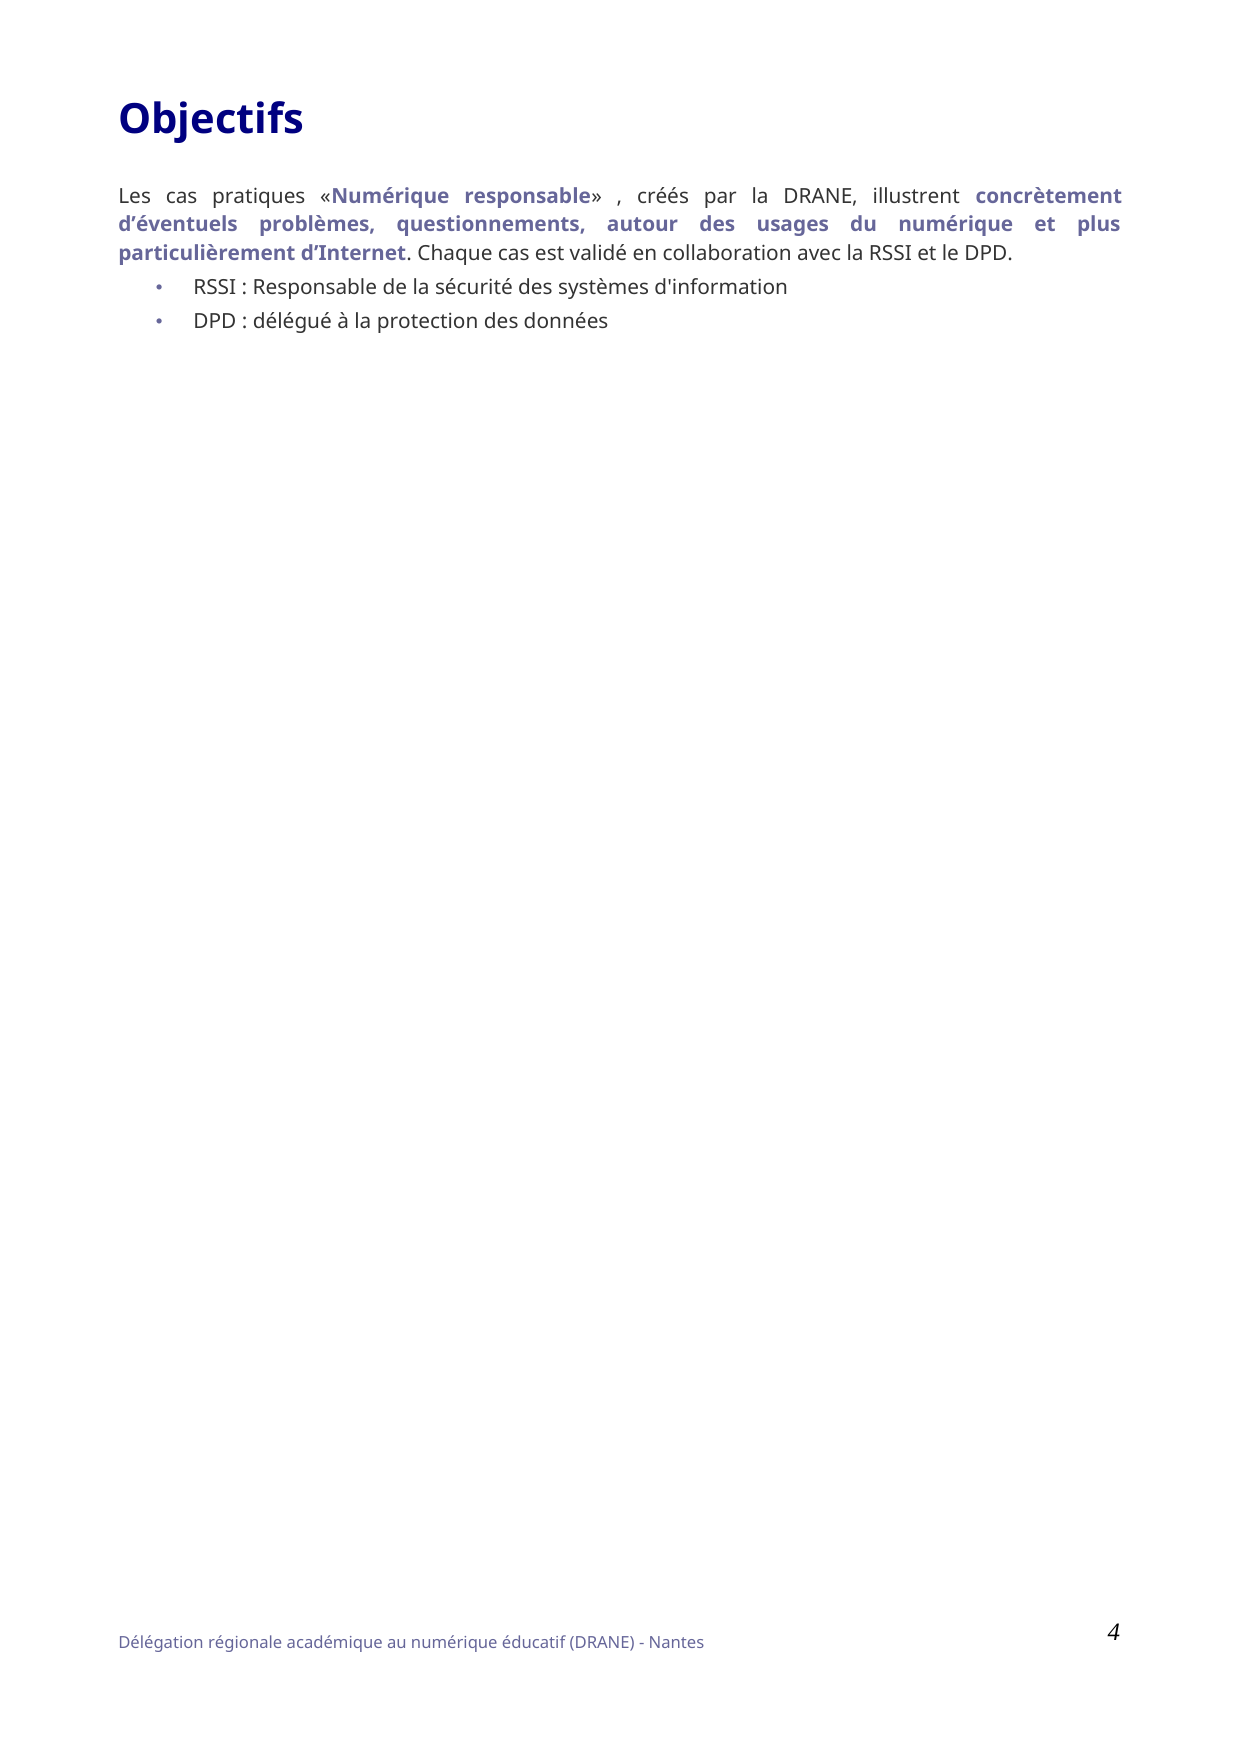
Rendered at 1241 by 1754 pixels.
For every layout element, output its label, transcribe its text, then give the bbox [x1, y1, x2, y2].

list RSSI : Responsable de la sécurité des systèmes d'information [156, 272, 1122, 300]
list DPD : délégué à la protection des données [156, 306, 1122, 335]
text Les cas pratiques «Numérique responsable» , créés par la DRANE, illustrent concrètement d’éventuels problèmes, questionnements, autour des usages du numérique et plus particulièrement d’Internet. Chaque cas est validé en collaboration avec la RSSI et le DPD. [118, 181, 1122, 266]
title Objectifs [118, 88, 1122, 145]
